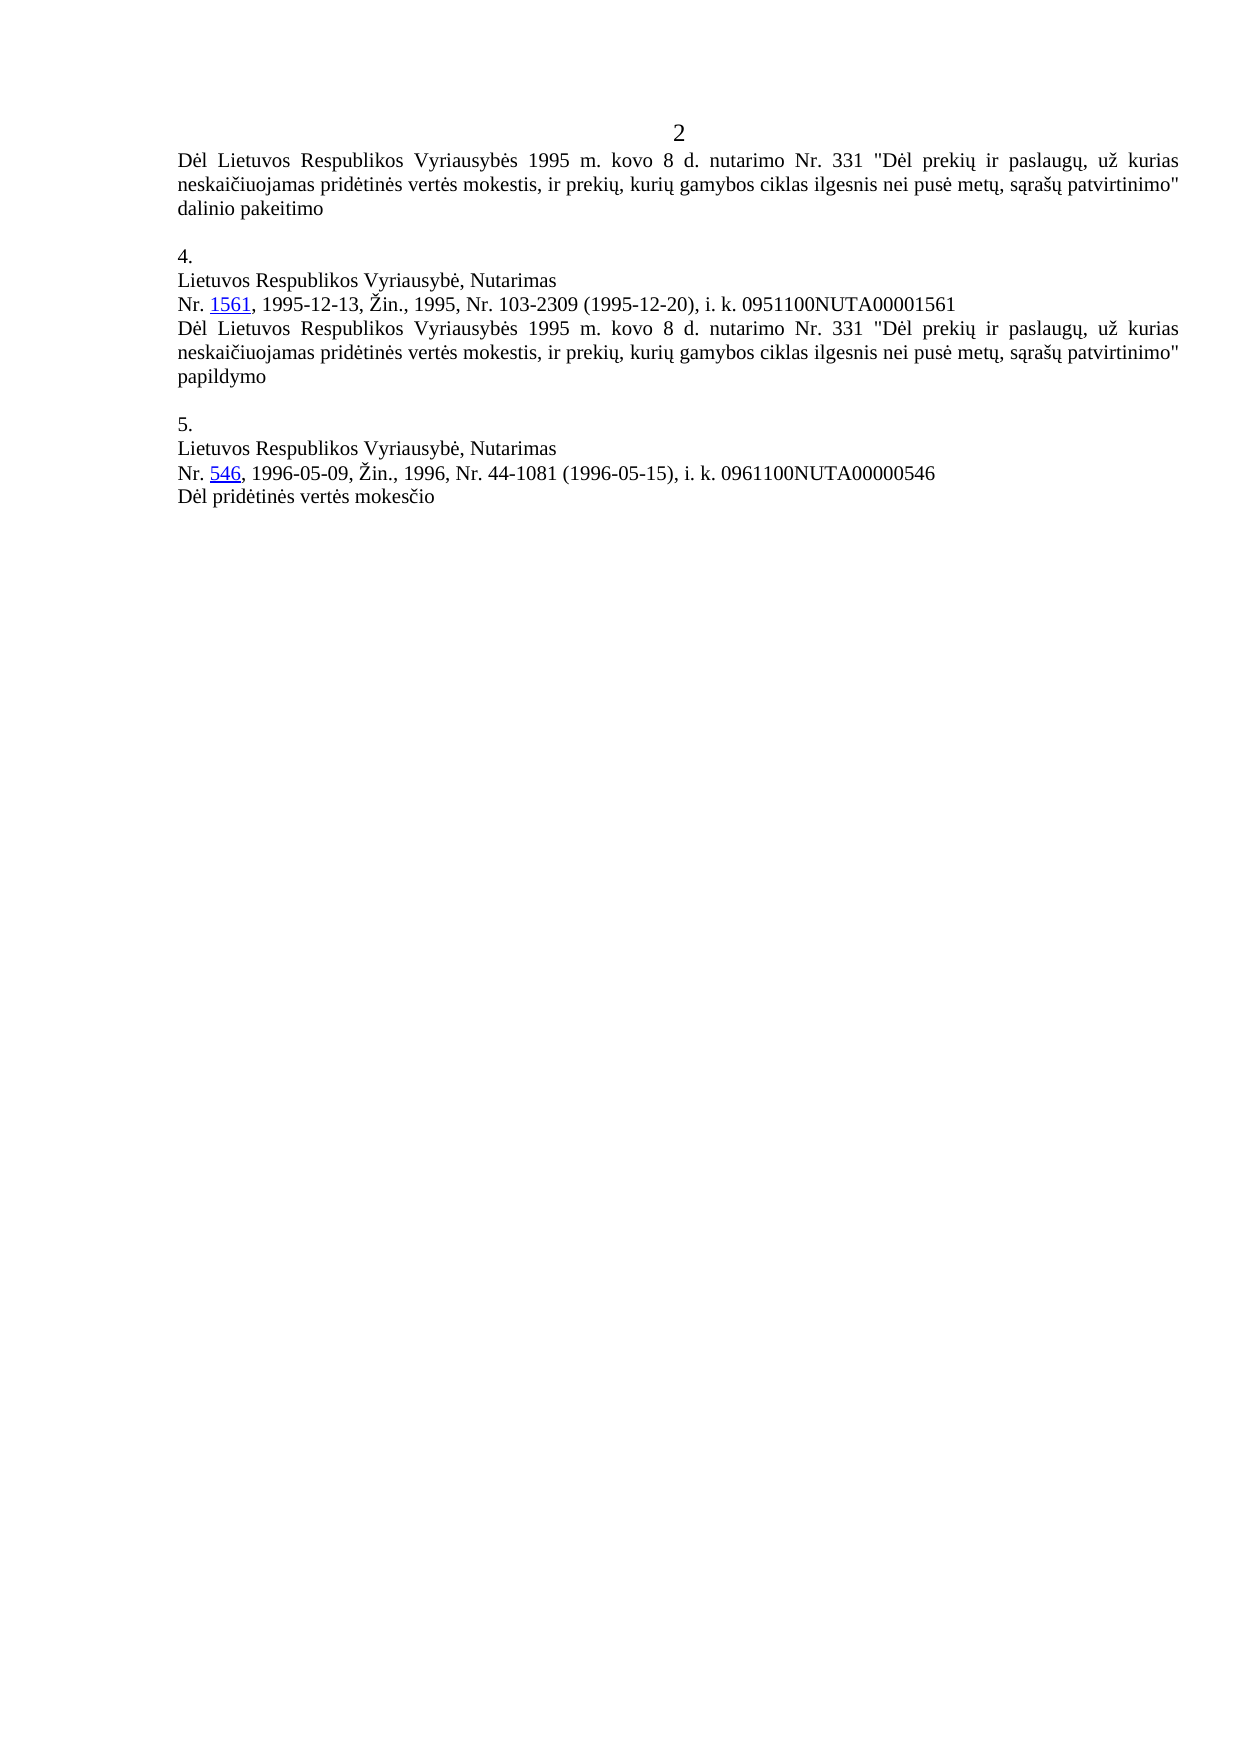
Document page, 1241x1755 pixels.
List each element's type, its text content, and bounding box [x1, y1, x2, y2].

text Lietuvos Respublikos Vyriausybė, Nutarimas [177, 436, 1181, 460]
text 4. [177, 244, 1181, 268]
text Dėl pridėtinės vertės mokesčio [177, 484, 1181, 508]
text Nr. 546, 1996-05-09, Žin., 1996, Nr. 44-1081 (1996-05-15), i. k. 0961100NUTA00000546 [177, 460, 1181, 484]
text Lietuvos Respublikos Vyriausybė, Nutarimas [177, 268, 1181, 292]
text 5. [177, 412, 1181, 436]
text Dėl Lietuvos Respublikos Vyriausybės 1995 m. kovo 8 d. nutarimo Nr. 331 "Dėl prekių ir paslaugų, už kurias neskaičiuojamas pridėtinės vertės mokestis, ir prekių, kurių gamybos ciklas ilgesnis nei pusė metų, sąrašų patvirtinimo" dalinio pakeitimo [177, 148, 1181, 220]
text Dėl Lietuvos Respublikos Vyriausybės 1995 m. kovo 8 d. nutarimo Nr. 331 "Dėl prekių ir paslaugų, už kurias neskaičiuojamas pridėtinės vertės mokestis, ir prekių, kurių gamybos ciklas ilgesnis nei pusė metų, sąrašų patvirtinimo" papildymo [177, 316, 1181, 388]
text Nr. 1561, 1995-12-13, Žin., 1995, Nr. 103-2309 (1995-12-20), i. k. 0951100NUTA00001561 [177, 292, 1181, 316]
